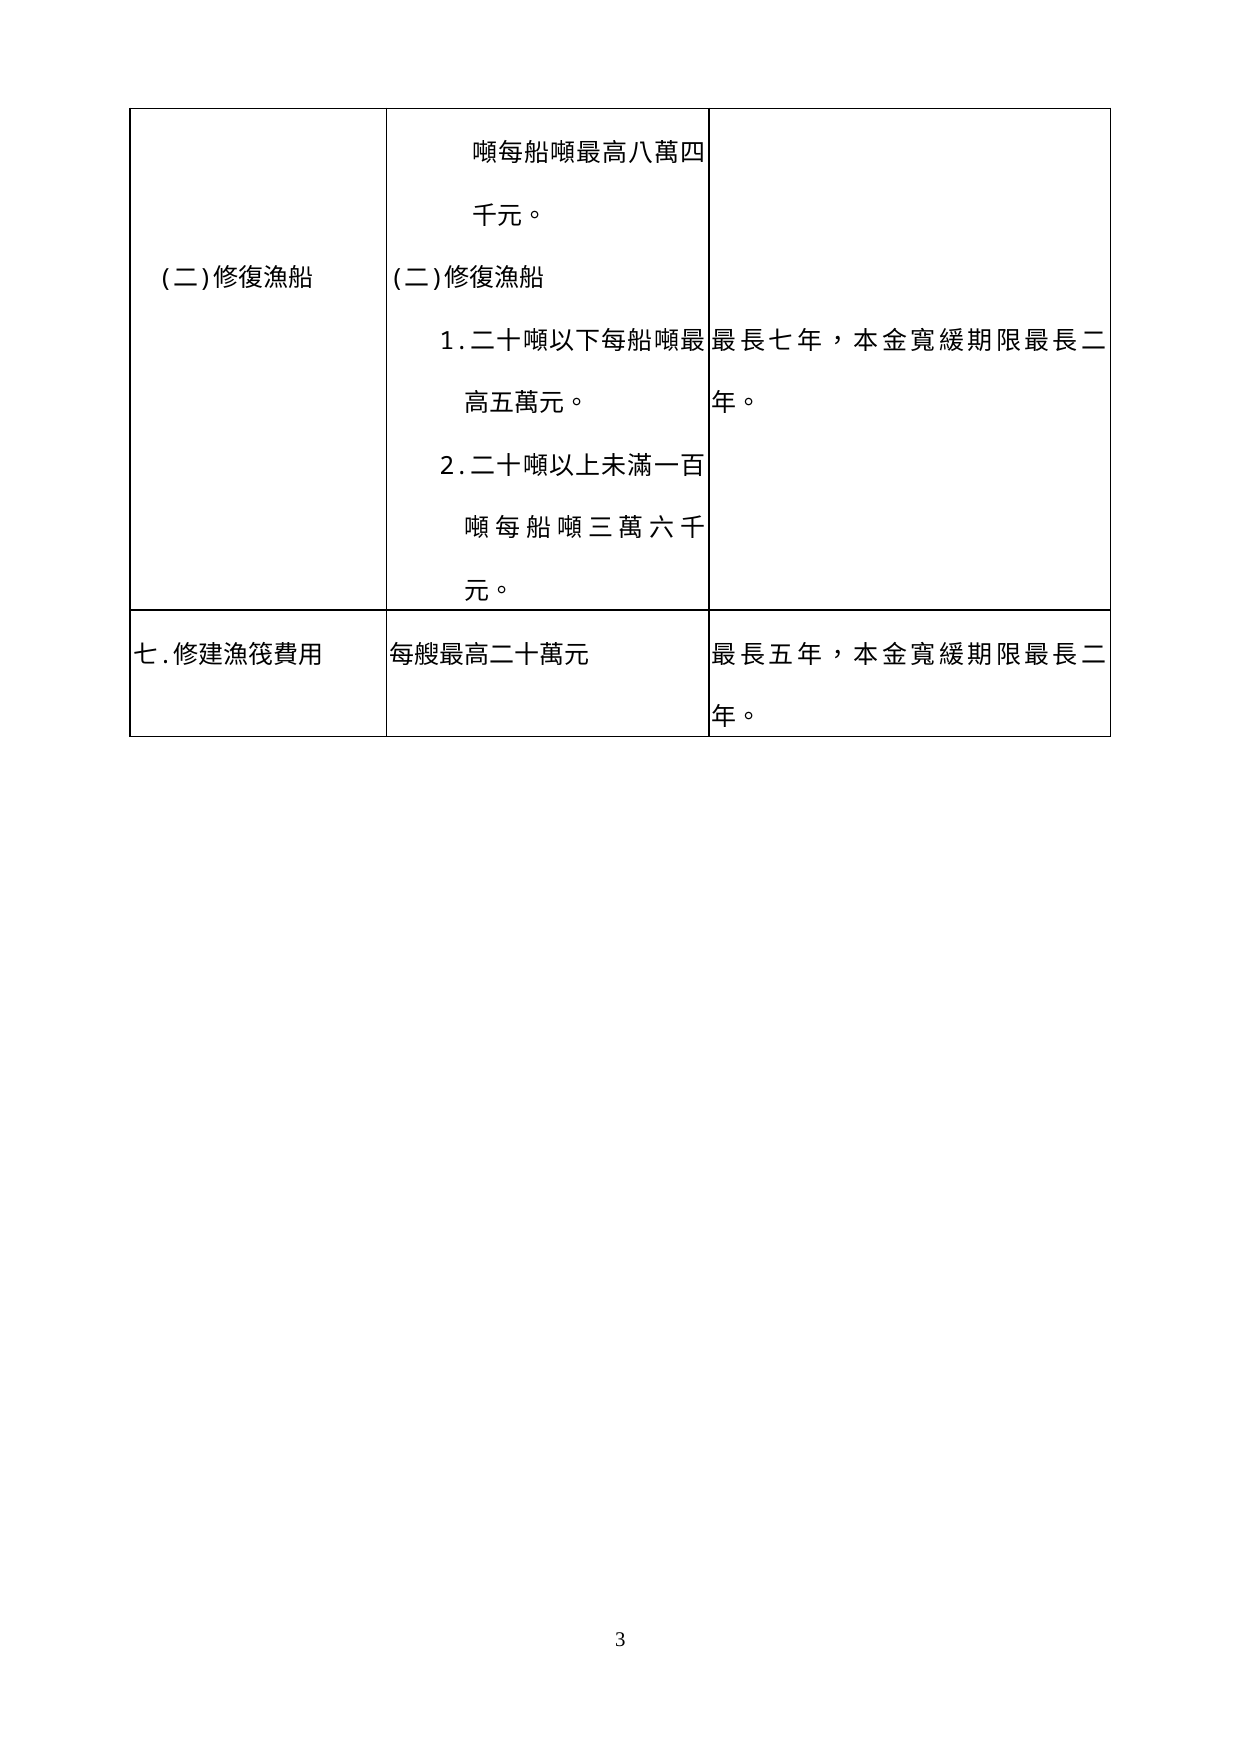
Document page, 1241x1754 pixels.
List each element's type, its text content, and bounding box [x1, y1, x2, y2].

table_cell 七.修建漁筏費用 [131, 611, 386, 736]
table_cell 噸每船噸最高八萬四千元。 (二)修復漁船 1.二十噸以下每船噸最高五萬元。 2.二十噸以上未滿一百噸每船噸三萬六千元。 [387, 109, 708, 609]
table_cell 每艘最高二十萬元 [387, 611, 708, 736]
table_cell 最長七年，本金寬緩期限最長二年。 [710, 109, 1110, 609]
table_cell (二)修復漁船 [131, 109, 386, 609]
table_cell 最長五年，本金寬緩期限最長二年。 [710, 611, 1110, 736]
